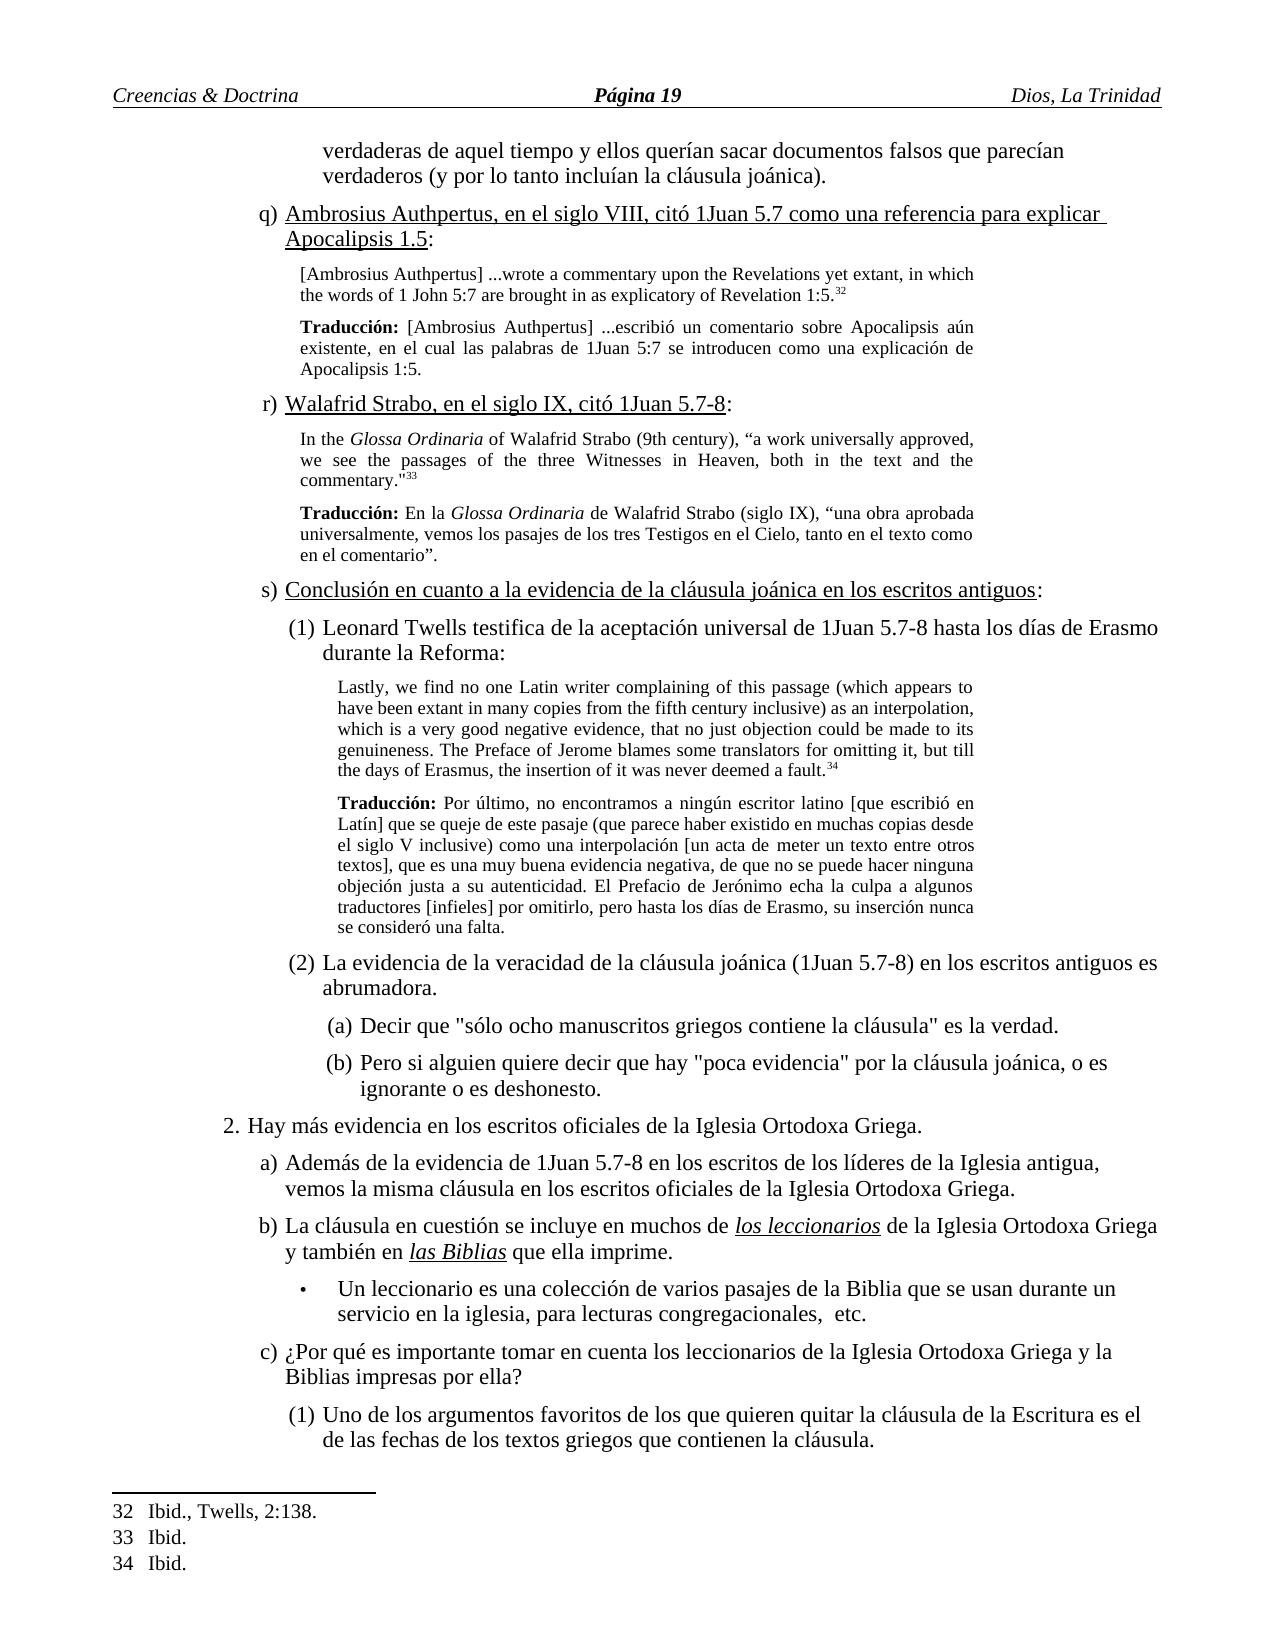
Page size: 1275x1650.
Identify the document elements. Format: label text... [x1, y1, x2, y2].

list Un leccionario es una colección de varios pasajes de la Biblia que se usan durante un servicio en la iglesia, para lecturas congregacionales, etc. [300, 1276, 1162, 1327]
text Lastly, we find no one Latin writer complaining of this passage (which appears to have been extant in many copies from the fifth century inclusive) as an interpolation, which is a very good negative evidence, that no just objection could be made to its genuineness. The Preface of Jerome blames some translators for omitting it, but till the days of Erasmus, the insertion of it was never deemed a fault. [337, 677, 975, 781]
list Uno de los argumentos favoritos de los que quieren quitar la cláusula de la Escritura es el de las fechas de los textos griegos que contienen la cláusula. [262, 1402, 1162, 1452]
list Conclusión en cuanto a la evidencia de la cláusula joánica en los escritos antiguos: [225, 577, 1162, 602]
list Leonard Twells testifica de la aceptación universal de 1Juan 5.7-8 hasta los días de Erasmo durante la Reforma: [262, 614, 1162, 665]
list Además de la evidencia de 1Juan 5.7-8 en los escritos de los líderes de la Iglesia antigua, vemos la misma cláusula en los escritos oficiales de la Iglesia Ortodoxa Griega. [225, 1150, 1162, 1201]
list Ambrosius Authpertus, en el siglo VIII, citó 1Juan 5.7 como una referencia para explicar Apocalipsis 1.5: [225, 201, 1162, 252]
list La cláusula en cuestión se incluye en muchos de los leccionarios de la Iglesia Ortodoxa Griega y también en las Biblias que ella imprime. [225, 1213, 1162, 1264]
list verdaderas de aquel tiempo y ellos querían sacar documentos falsos que parecían verdaderos (y por lo tanto incluían la cláusula joánica). [262, 138, 1162, 189]
text Ibid. [112, 1526, 1162, 1549]
list Pero si alguien quiere decir que hay "poca evidencia" por la cláusula joánica, o es ignorante o es deshonesto. [300, 1050, 1162, 1101]
text Traducción: Por último, no encontramos a ningún escritor latino [que escribió en Latín] que se queje de este pasaje (que parece haber existido en muchas copias desde el siglo V inclusive) como una interpolación [un acta de meter un texto entre otros textos], que es una muy buena evidencia negativa, de que no se puede hacer ninguna objeción justa a su autenticidad. El Prefacio de Jerónimo echa la culpa a algunos traductores [infieles] por omitirlo, pero hasta los días de Erasmo, su inserción nunca se consideró una falta. [337, 793, 975, 938]
list Decir que "sólo ocho manuscritos griegos contiene la cláusula" es la verdad. [300, 1013, 1162, 1038]
text Ibid. [112, 1552, 1162, 1575]
text Traducción: [Ambrosius Authpertus] ...escribió un comentario sobre Apocalipsis aún existente, en el cual las palabras de 1Juan 5:7 se introducen como una explicación de Apocalipsis 1:5. [300, 317, 975, 379]
text In the Glossa Ordinaria of Walafrid Strabo (9th century), “a work universally approved, we see the passages of the three Witnesses in Heaven, both in the text and the commentary." [300, 429, 975, 491]
list ¿Por qué es importante tomar en cuenta los leccionarios de la Iglesia Ortodoxa Griega y la Biblias impresas por ella? [225, 1339, 1162, 1390]
text Traducción: En la Glossa Ordinaria de Walafrid Strabo (siglo IX), “una obra aprobada universalmente, vemos los pasajes de los tres Testigos en el Cielo, tanto en el texto como en el comentario”. [300, 503, 975, 565]
list La evidencia de la veracidad de la cláusula joánica (1Juan 5.7-8) en los escritos antiguos es abrumadora. [262, 950, 1162, 1001]
text [Ambrosius Authpertus] ...wrote a commentary upon the Revelations yet extant, in which the words of 1 John 5:7 are brought in as explicatory of Revelation 1:5. [300, 264, 975, 305]
list Walafrid Strabo, en el siglo IX, citó 1Juan 5.7-8: [225, 391, 1162, 417]
list Hay más evidencia en los escritos oficiales de la Iglesia Ortodoxa Griega. [187, 1113, 1162, 1138]
text Ibid., Twells, 2:138. [112, 1499, 1162, 1523]
